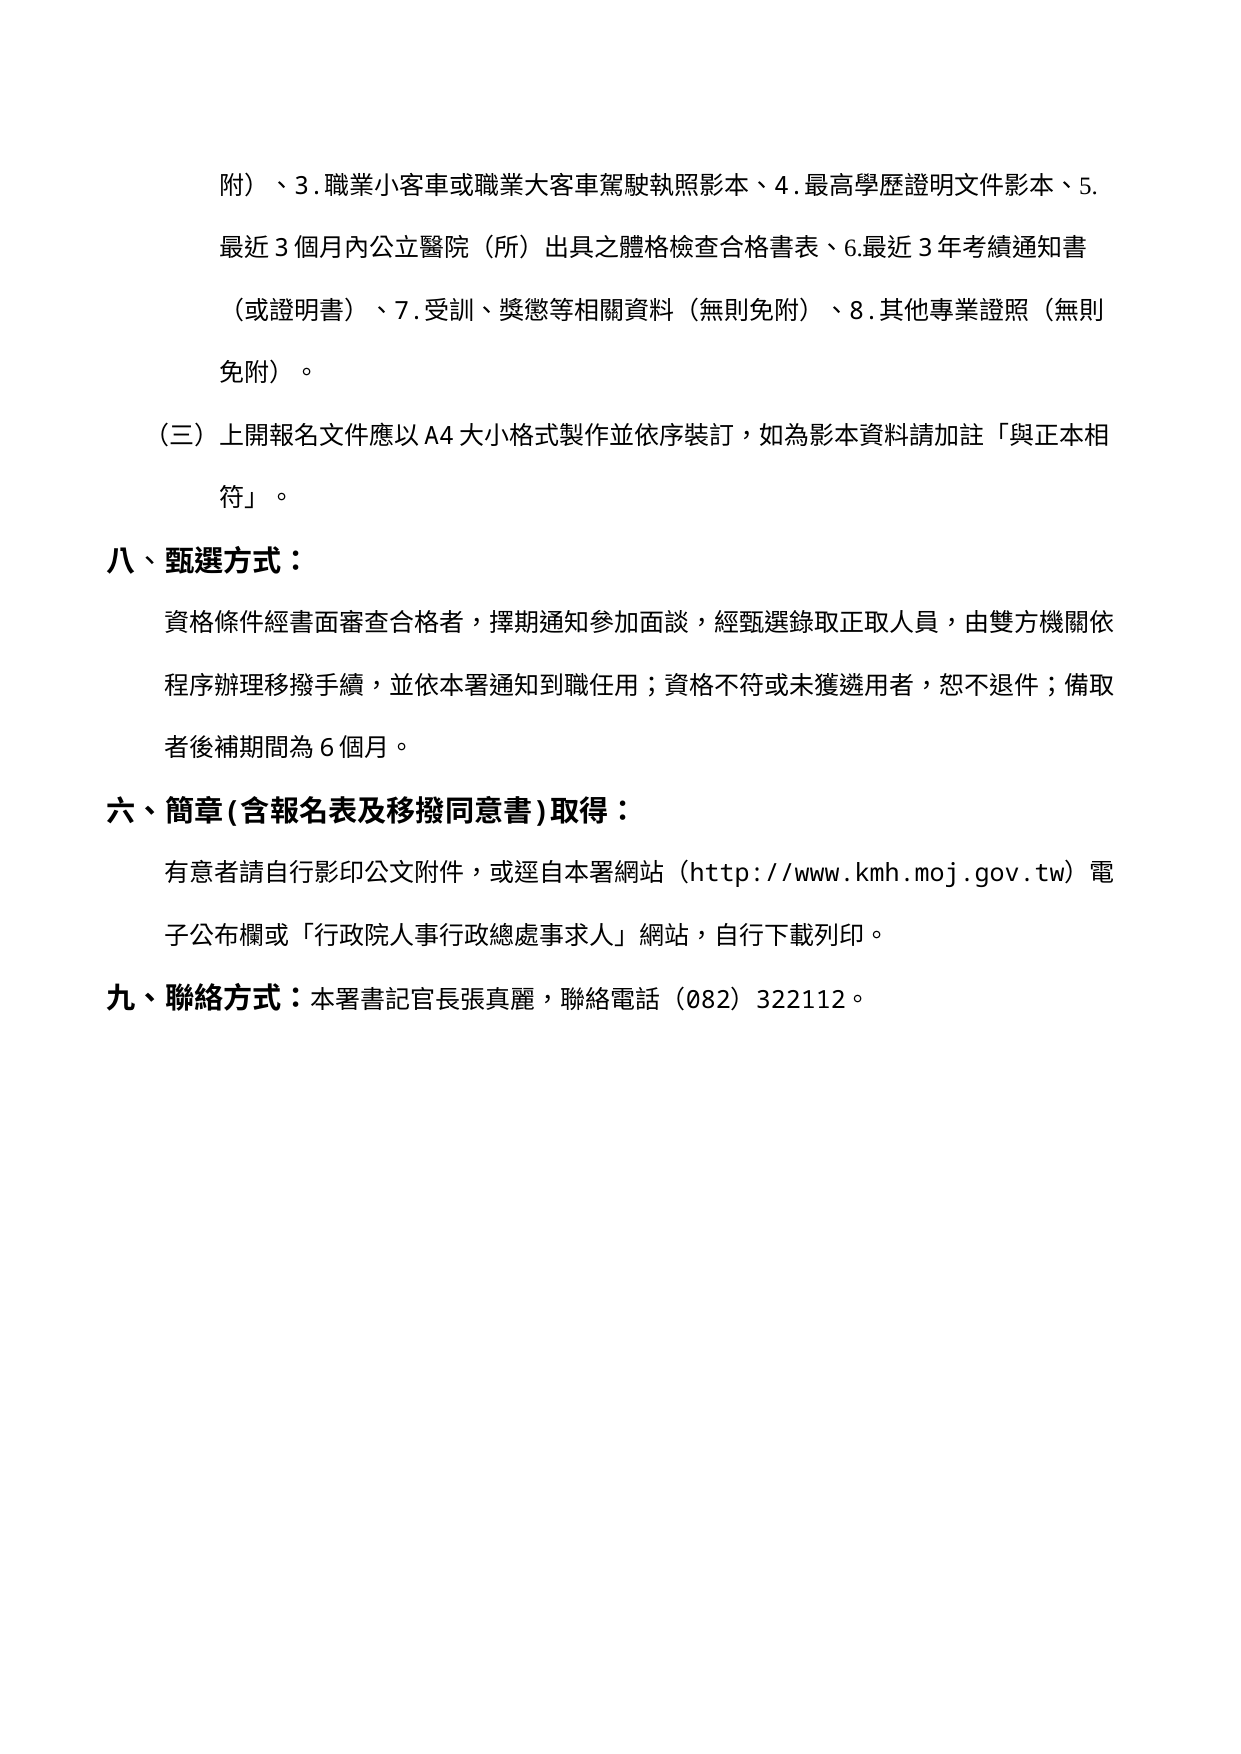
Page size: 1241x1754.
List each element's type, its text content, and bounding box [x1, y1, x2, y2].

text 八、甄選方式： [106, 517, 1122, 579]
text 附）、3.職業小客車或職業大客車駕駛執照影本、4.最高學歷證明文件影本、5.最近3個月內公立醫院（所）出具之體格檢查合格書表、6.最近3年考績通知書（或證明書）、7.受訓、獎懲等相關資料（無則免附）、8.其他專業證照（無則免附）。 [144, 142, 1122, 392]
text 資格條件經書面審查合格者，擇期通知參加面談，經甄選錄取正取人員，由雙方機關依程序辦理移撥手續，並依本署通知到職任用；資格不符或未獲遴用者，恕不退件；備取者後補期間為6個月。 [164, 579, 1122, 767]
text 六、簡章(含報名表及移撥同意書)取得： [106, 767, 1122, 829]
text 九、聯絡方式：本署書記官長張真麗，聯絡電話（082）322112。 [106, 954, 1122, 1017]
text 有意者請自行影印公文附件，或逕自本署網站（http://www.kmh.moj.gov.tw）電子公布欄或「行政院人事行政總處事求人」網站，自行下載列印。 [164, 829, 1122, 954]
text （三）上開報名文件應以A4大小格式製作並依序裝訂，如為影本資料請加註「與正本相符」。 [144, 392, 1122, 517]
